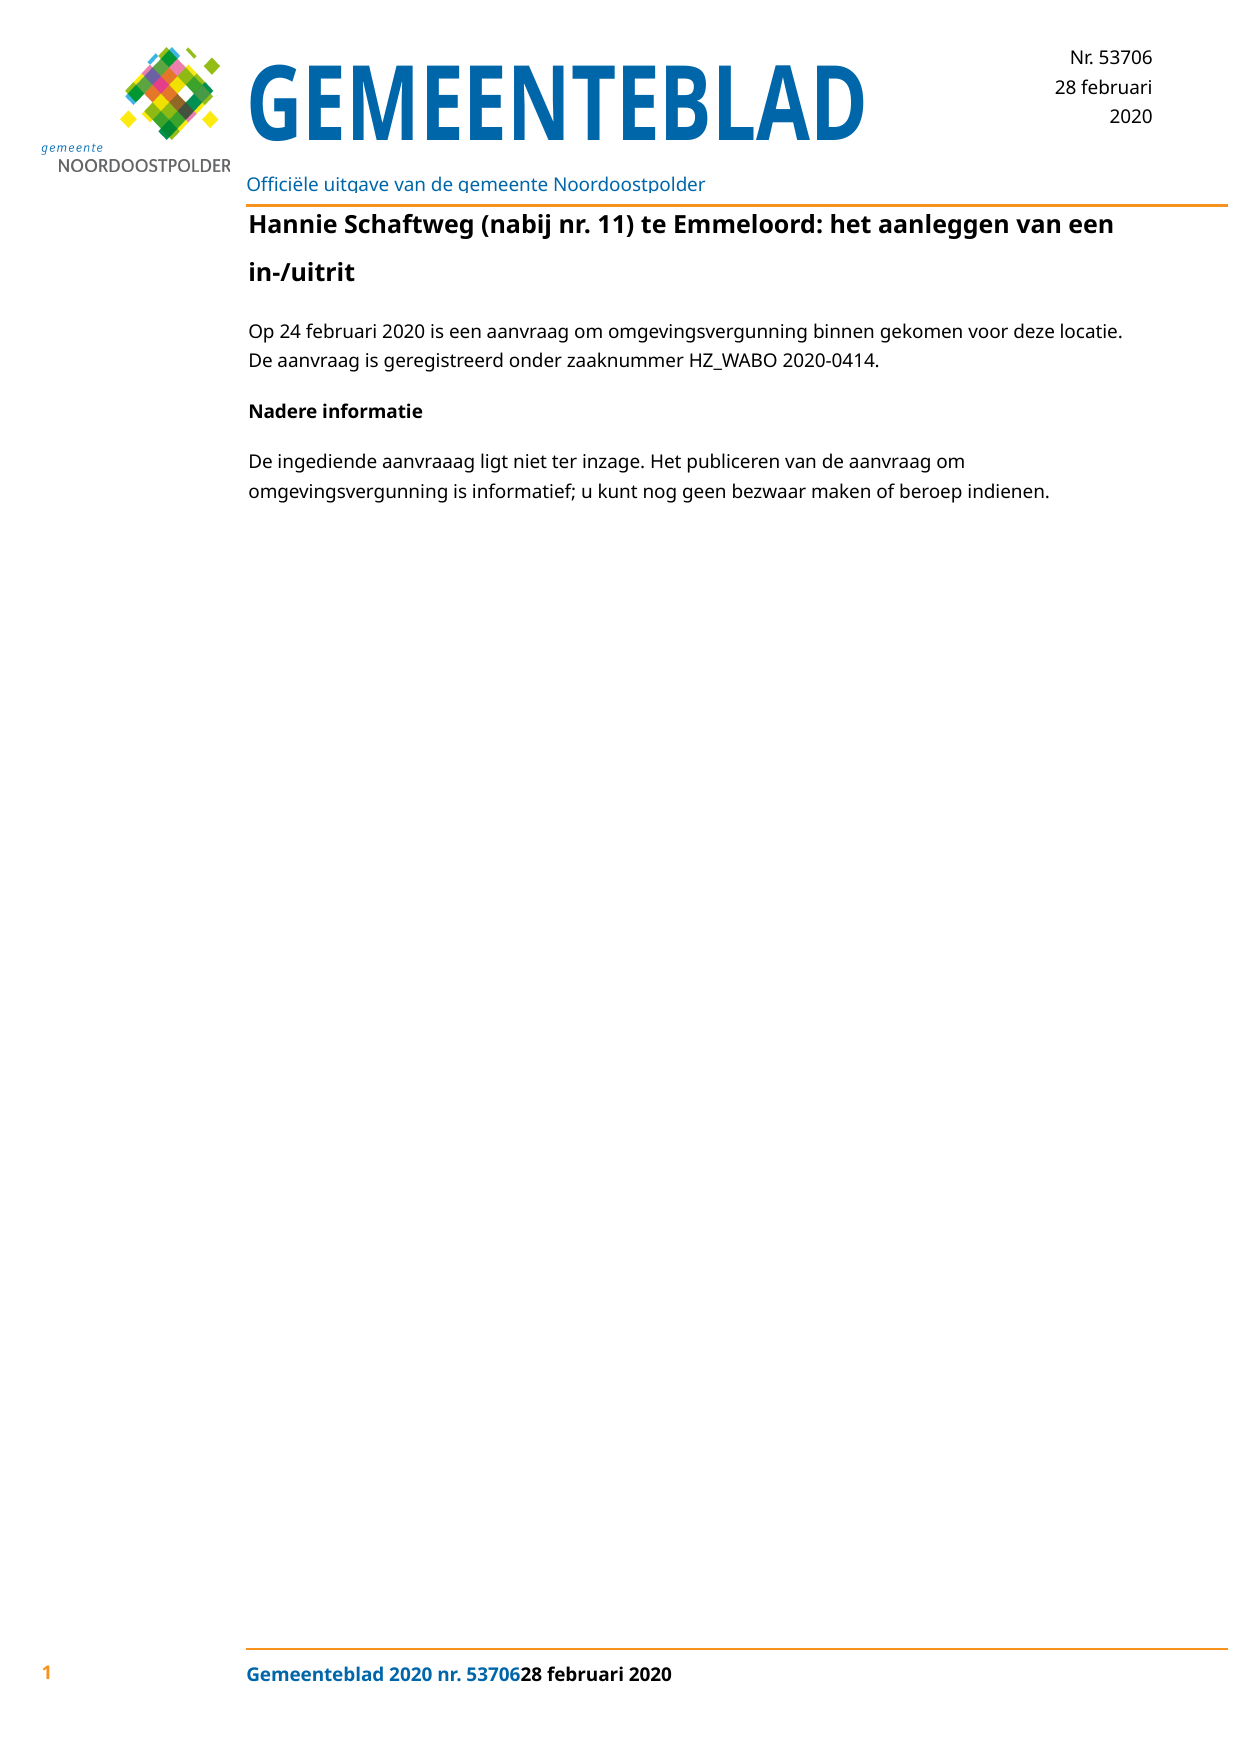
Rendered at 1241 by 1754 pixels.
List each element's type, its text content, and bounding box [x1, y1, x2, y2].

text Hannie Schaftweg (nabij nr. 11) te Emmeloord: het aanleggen van een in-/uitrit [248, 207, 1152, 288]
text Op 24 februari 2020 is een aanvraag om omgevingsvergunning binnen gekomen voor deze locatie. De aanvraag is geregistreerd onder zaaknummer HZ_WABO 2020-0414. [248, 318, 1152, 373]
text Nadere informatie [248, 398, 1152, 424]
picture [41, 47, 231, 172]
text De ingediende aanvraaag ligt niet ter inzage. Het publiceren van de aanvraag om omgevingsvergunning is informatief; u kunt nog geen bezwaar maken of beroep indienen. [248, 448, 1152, 504]
